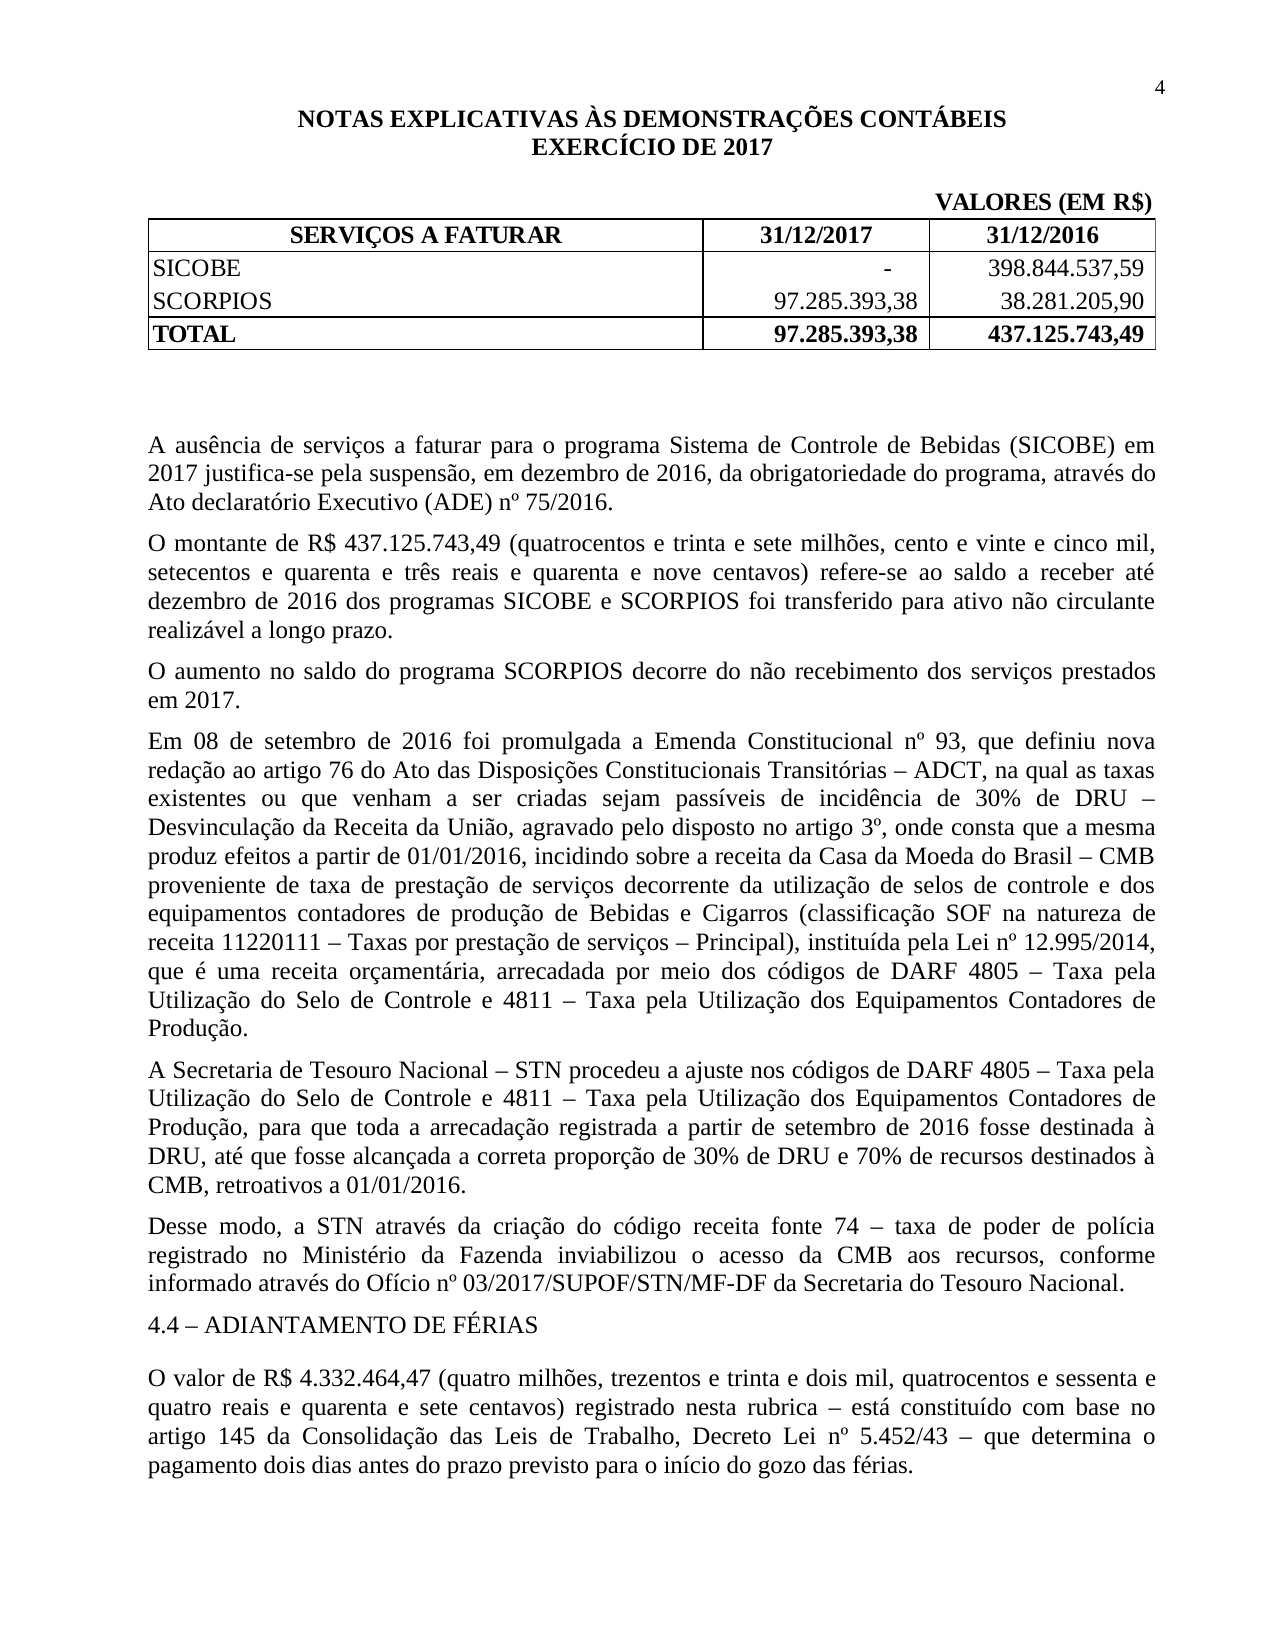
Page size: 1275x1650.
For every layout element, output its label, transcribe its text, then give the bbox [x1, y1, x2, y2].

text Em 08 de setembro de 2016 foi promulgada a Emenda Constitucional nº 93, que definiu nova redação ao artigo 76 do Ato das Disposições Constitucionais Transitórias – ADCT, na qual as taxas existentes ou que venham a ser criadas sejam passíveis de incidência de 30% de DRU – Desvinculação da Receita da União, agravado pelo disposto no artigo 3º, onde consta que a mesma produz efeitos a partir de 01/01/2016, incidindo sobre a receita da Casa da Moeda do Brasil – CMB proveniente de taxa de prestação de serviços decorrente da utilização de selos de controle e dos equipamentos contadores de produção de Bebidas e Cigarros (classificação SOF na natureza de receita 11220111 – Taxas por prestação de serviços – Principal), instituída pela Lei nº 12.995/2014, que é uma receita orçamentária, arrecadada por meio dos códigos de DARF 4805 – Taxa pela Utilização do Selo de Controle e 4811 – Taxa pela Utilização dos Equipamentos Contadores de Produção. [148, 726, 1157, 1042]
text Desse modo, a STN através da criação do código receita fonte 74 – taxa de poder de polícia registrado no Ministério da Fazenda inviabilizou o acesso da CMB aos recursos, conforme informado através do Ofício nº 03/2017/SUPOF/STN/MF-DF da Secretaria do Tesouro Nacional. [148, 1211, 1157, 1297]
text O montante de R$ 437.125.743,49 (quatrocentos e trinta e sete milhões, cento e vinte e cinco mil, setecentos e quarenta e três reais e quarenta e nove centavos) refere-se ao saldo a receber até dezembro de 2016 dos programas SICOBE e SCORPIOS foi transferido para ativo não circulante realizável a longo prazo. [148, 528, 1157, 643]
text 4.4 – ADIANTAMENTO DE FÉRIAS [148, 1310, 1157, 1338]
text O aumento no saldo do programa SCORPIOS decorre do não recebimento dos serviços prestados em 2017. [148, 656, 1157, 713]
text A Secretaria de Tesouro Nacional – STN procedeu a ajuste nos códigos de DARF 4805 – Taxa pela Utilização do Selo de Controle e 4811 – Taxa pela Utilização dos Equipamentos Contadores de Produção, para que toda a arrecadação registrada a partir de setembro de 2016 fosse destinada à DRU, até que fosse alcançada a correta proporção de 30% de DRU e 70% de recursos destinados à CMB, retroativos a 01/01/2016. [148, 1055, 1157, 1198]
text O valor de R$ 4.332.464,47 (quatro milhões, trezentos e trinta e dois mil, quatrocentos e sessenta e quatro reais e quarenta e sete centavos) registrado nesta rubrica – está constituído com base no artigo 145 da Consolidação das Leis de Trabalho, Decreto Lei nº 5.452/43 – que determina o pagamento dois dias antes do prazo previsto para o início do gozo das férias. [148, 1363, 1157, 1478]
text A ausência de serviços a faturar para o programa Sistema de Controle de Bebidas (SICOBE) em 2017 justifica-se pela suspensão, em dezembro de 2016, da obrigatoriedade do programa, através do Ato declaratório Executivo (ADE) nº 75/2016. [148, 430, 1157, 516]
